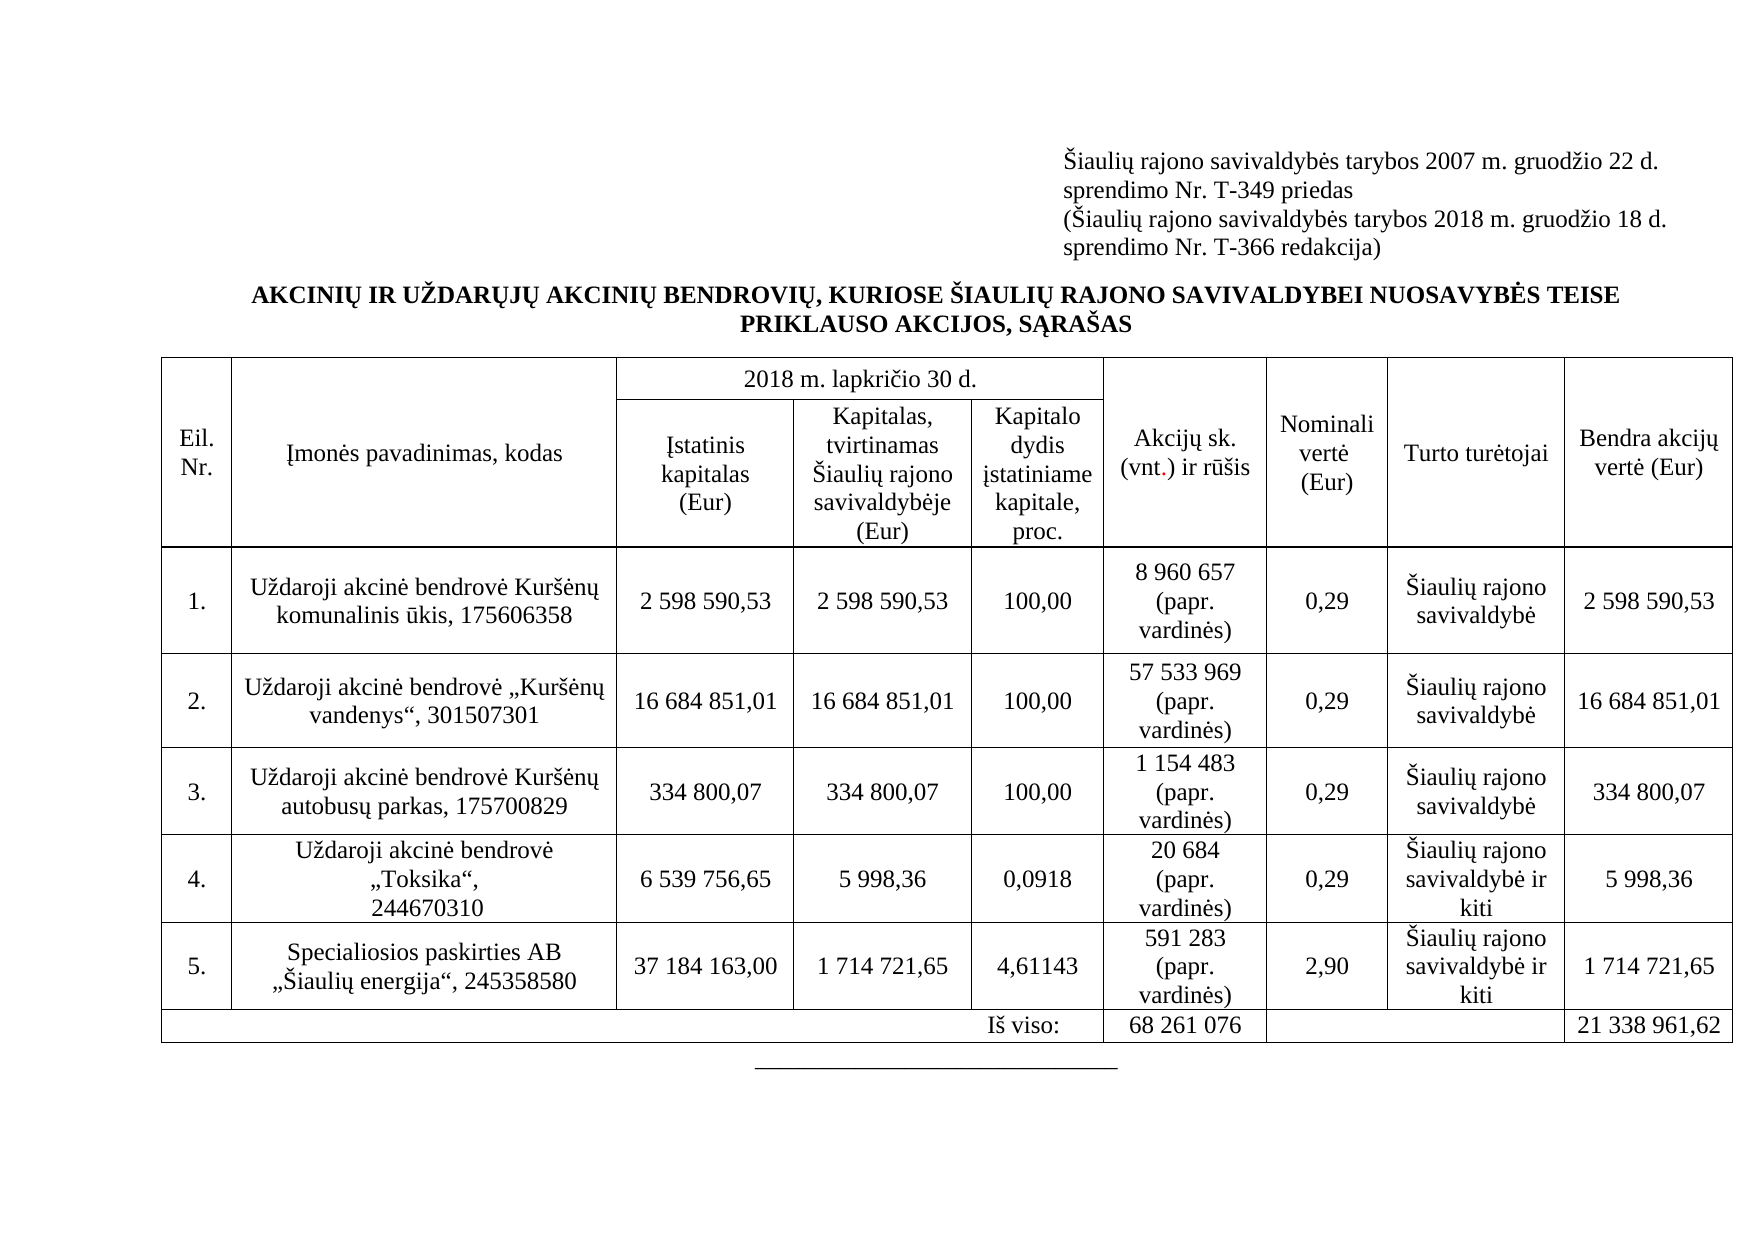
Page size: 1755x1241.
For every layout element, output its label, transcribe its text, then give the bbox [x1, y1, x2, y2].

table_cell 2. [162, 654, 231, 747]
table_cell 8 960 657 (papr. vardinės) [1104, 548, 1266, 653]
text AKCINIŲ IR UŽDARŲJŲ AKCINIŲ BENDROVIŲ, KURIOSE ŠIAULIŲ RAJONO SAVIVALDYBEI NUOSAVYBĖS TEISE PRIKLAUSO AKCIJOS, SĄRAŠAS [177, 280, 1695, 338]
table_cell 57 533 969 (papr. vardinės) [1104, 654, 1266, 747]
table_cell 16 684 851,01 [794, 654, 971, 747]
table_cell 334 800,07 [1565, 748, 1732, 834]
table_cell 100,00 [972, 654, 1103, 747]
table_cell Šiaulių rajono savivaldybė ir kiti [1388, 835, 1564, 922]
table_header Įmonės pavadinimas, kodas [232, 358, 616, 546]
table_header Akcijų sk. (vnt.) ir rūšis [1104, 358, 1266, 546]
table_cell Šiaulių rajono savivaldybė [1388, 548, 1564, 653]
table_cell 6 539 756,65 [617, 835, 793, 922]
table_cell Specialiosios paskirties AB „Šiaulių energija“, 245358580 [232, 923, 616, 1009]
table_cell 2,90 [1267, 923, 1387, 1009]
table_cell Iš viso: [162, 1010, 1103, 1042]
table_cell 16 684 851,01 [617, 654, 793, 747]
table_cell Uždaroji akcinė bendrovė Kuršėnų autobusų parkas, 175700829 [232, 748, 616, 834]
table_cell Uždaroji akcinė bendrovė „Kuršėnų vandenys“, 301507301 [232, 654, 616, 747]
table_header Eil. Nr. [162, 358, 231, 546]
table_cell 100,00 [972, 548, 1103, 653]
table_cell 334 800,07 [794, 748, 971, 834]
table_cell 100,00 [972, 748, 1103, 834]
text sprendimo Nr. T-366 redakcija) [177, 232, 1695, 261]
table_cell 16 684 851,01 [1565, 654, 1732, 747]
table_cell Kapitalas, tvirtinamas Šiaulių rajono savivaldybėje (Eur) [794, 400, 971, 546]
table_cell 4. [162, 835, 231, 922]
table_header Turto turėtojai [1388, 358, 1564, 546]
table_cell 0,29 [1267, 748, 1387, 834]
table_cell Įstatinis kapitalas (Eur) [617, 400, 793, 546]
table_cell 5. [162, 923, 231, 1009]
table_cell 5 998,36 [1565, 835, 1732, 922]
table_cell 0,29 [1267, 835, 1387, 922]
table_header 2018 m. lapkričio 30 d. [617, 358, 1103, 399]
table_cell 68 261 076 [1104, 1010, 1266, 1042]
text sprendimo Nr. T-349 priedas [177, 175, 1695, 204]
table_header Nominali vertė (Eur) [1267, 358, 1387, 546]
table_cell 0,29 [1267, 654, 1387, 747]
table_cell 21 338 961,62 [1565, 1010, 1732, 1042]
table_cell 1 714 721,65 [1565, 923, 1732, 1009]
text _____________________________ [177, 1043, 1695, 1072]
table_cell 0,0918 [972, 835, 1103, 922]
text (Šiaulių rajono savivaldybės tarybos 2018 m. gruodžio 18 d. [177, 204, 1695, 232]
table_cell 20 684 (papr. vardinės) [1104, 835, 1266, 922]
table_cell Uždaroji akcinė bendrovė „Toksika“, 244670310 [232, 835, 616, 922]
table_cell 0,29 [1267, 548, 1387, 653]
table_cell Šiaulių rajono savivaldybė ir kiti [1388, 923, 1564, 1009]
table_cell 2 598 590,53 [1565, 548, 1732, 653]
table_cell Šiaulių rajono savivaldybė [1388, 654, 1564, 747]
table_cell 3. [162, 748, 231, 834]
table_cell [1267, 1010, 1564, 1042]
table_cell 5 998,36 [794, 835, 971, 922]
table_cell 591 283 (papr. vardinės) [1104, 923, 1266, 1009]
table_cell 334 800,07 [617, 748, 793, 834]
table_cell 1 714 721,65 [794, 923, 971, 1009]
table_cell 4,61143 [972, 923, 1103, 1009]
text Šiaulių rajono savivaldybės tarybos 2007 m. gruodžio 22 d. [177, 146, 1695, 175]
table_cell 2 598 590,53 [617, 548, 793, 653]
table_header Bendra akcijų vertė (Eur) [1565, 358, 1732, 546]
table_cell Kapitalo dydis įstatiniame kapitale, proc. [972, 400, 1103, 546]
table_cell 1. [162, 548, 231, 653]
table_cell Uždaroji akcinė bendrovė Kuršėnų komunalinis ūkis, 175606358 [232, 548, 616, 653]
table_cell Šiaulių rajono savivaldybė [1388, 748, 1564, 834]
table_cell 37 184 163,00 [617, 923, 793, 1009]
table_cell 1 154 483 (papr. vardinės) [1104, 748, 1266, 834]
table_cell 2 598 590,53 [794, 548, 971, 653]
